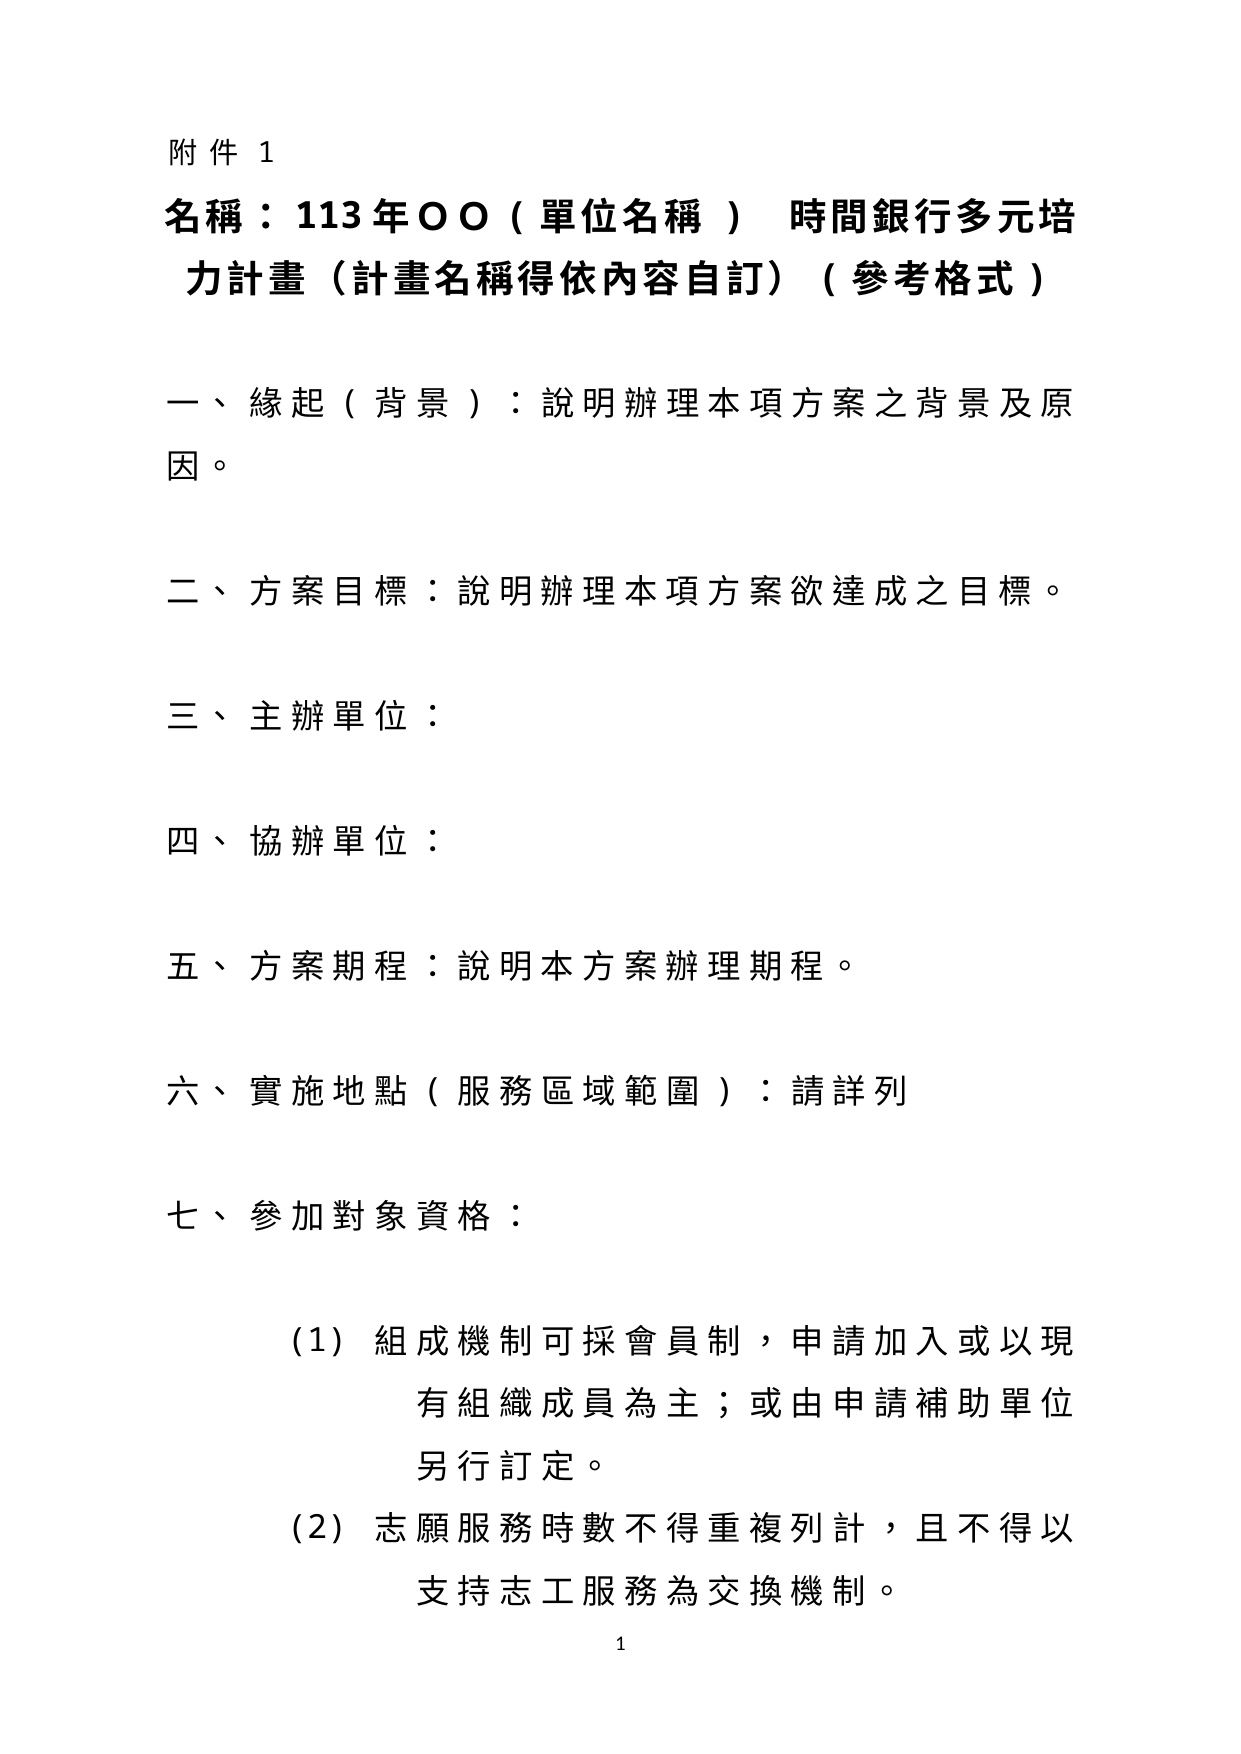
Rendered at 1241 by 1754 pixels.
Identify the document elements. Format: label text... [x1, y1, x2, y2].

text 附件1 [162, 109, 1078, 172]
text 七、參加對象資格： [162, 1172, 1078, 1234]
text 六、實施地點(服務區域範圍)：請詳列 [162, 1047, 1078, 1109]
text 名稱：113年ＯＯ(單位名稱) 時間銀行多元培力計畫（計畫名稱得依內容自訂）(參考格式) [162, 172, 1078, 297]
text 二、方案目標：說明辦理本項方案欲達成之目標。 [162, 547, 1078, 609]
list 組成機制可採會員制，申請加入或以現有組織成員為主；或由申請補助單位另行訂定。 [281, 1297, 1078, 1484]
text 一、緣起(背景)：說明辦理本項方案之背景及原因。 [162, 359, 1078, 484]
list 志願服務時數不得重複列計，且不得以支持志工服務為交換機制。 [281, 1484, 1078, 1609]
text 三、主辦單位： [162, 672, 1078, 734]
text 四、協辦單位： [162, 797, 1078, 859]
text 五、方案期程：說明本方案辦理期程。 [162, 922, 1078, 984]
